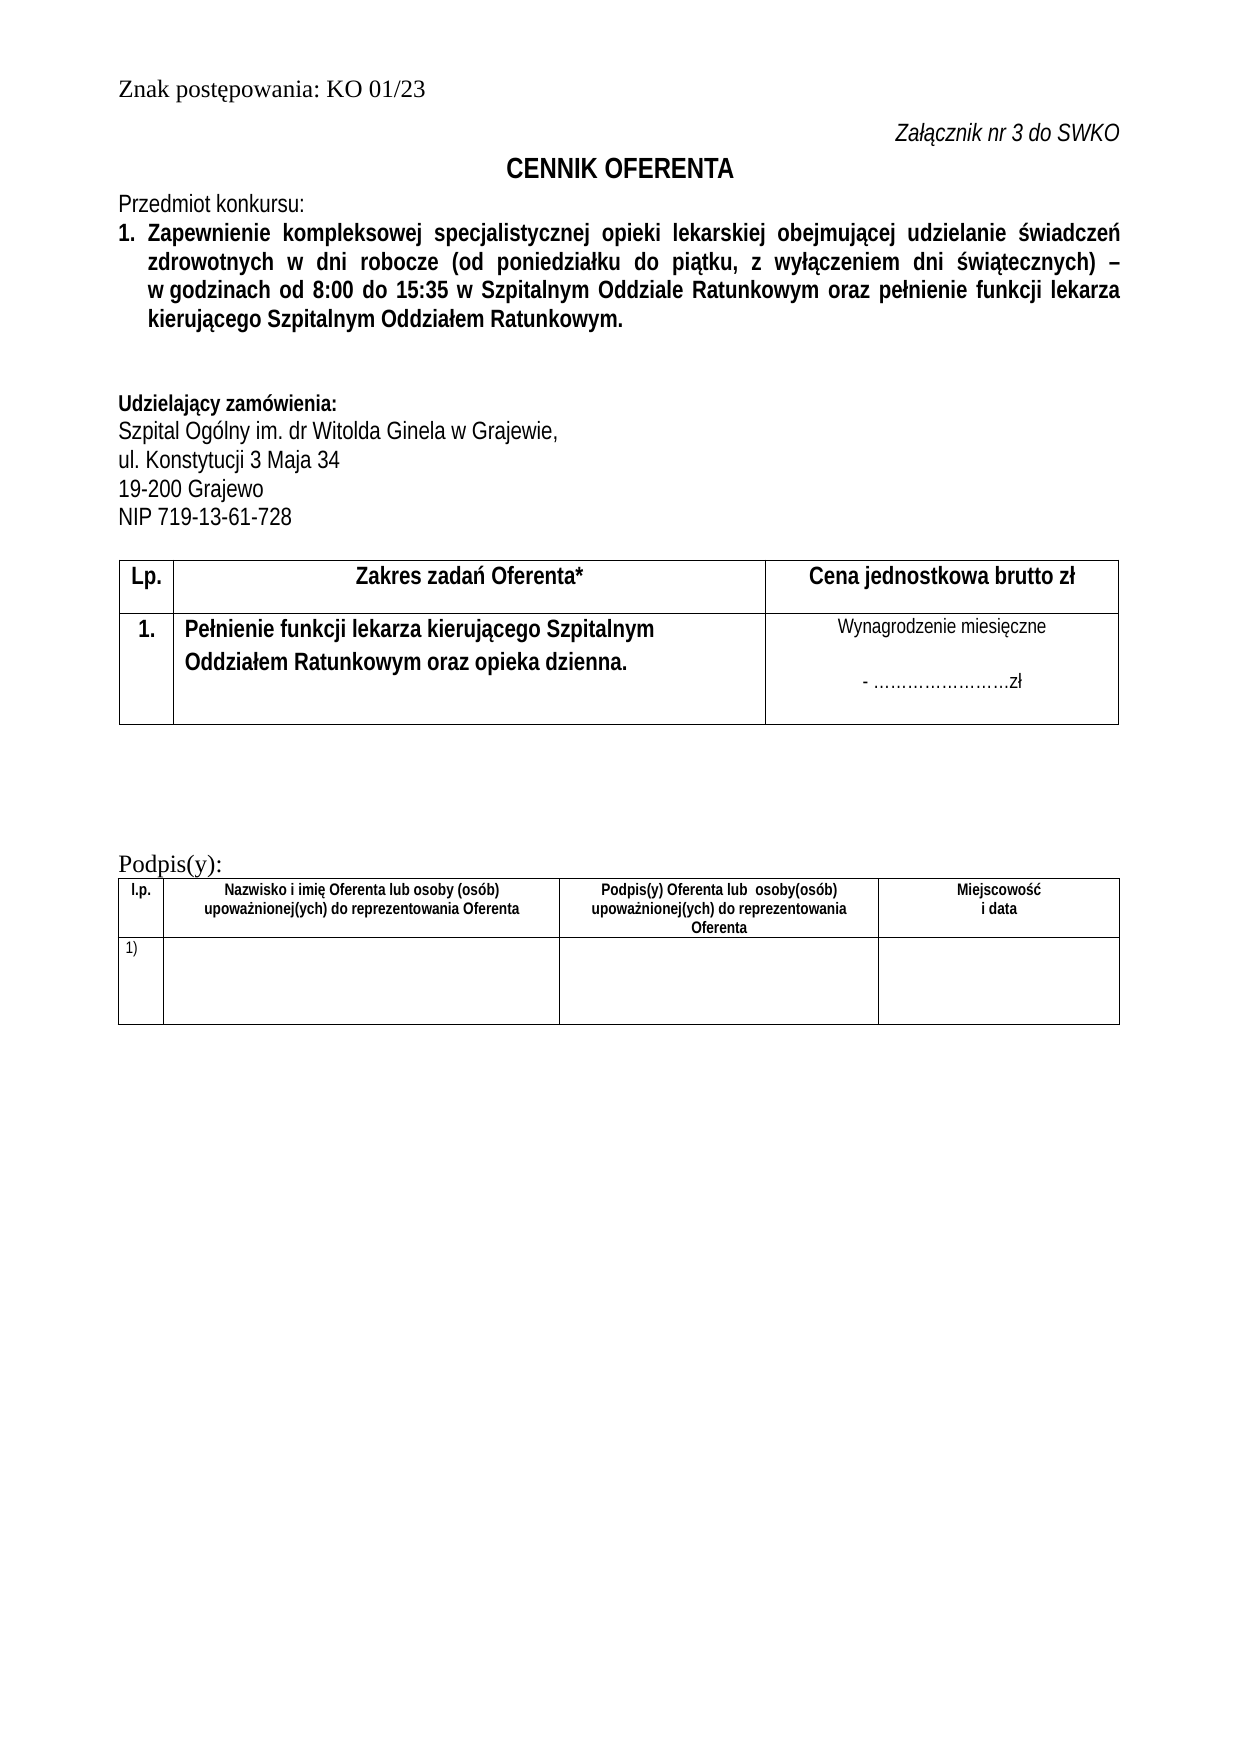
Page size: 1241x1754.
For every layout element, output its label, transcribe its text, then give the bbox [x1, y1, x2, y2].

table_cell Pełnienie funkcji lekarza kierującego Szpitalnym Oddziałem Ratunkowym oraz opieka dzienna. [174, 614, 765, 724]
table_header Podpis(y) Oferenta lub osoby(osób) upoważnionej(ych) do reprezentowania Oferenta [560, 879, 878, 937]
table_cell [164, 938, 559, 1024]
table_cell Wynagrodzenie miesięczne - ……………………zł [766, 614, 1118, 724]
table_header l.p. [119, 879, 163, 937]
text Podpis(y): [118, 849, 1122, 878]
table_cell 1. [120, 614, 173, 724]
text CENNIK OFERENTA [118, 151, 1122, 184]
table_header Cena jednostkowa brutto zł [766, 561, 1118, 613]
list Zapewnienie kompleksowej specjalistycznej opieki lekarskiej obejmującej udzielanie świadczeń zdrowotnych w dni robocze (od poniedziałku do piątku, z wyłączeniem dni świątecznych) – w godzinach od 8:00 do 15:35 w Szpitalnym Oddziale Ratunkowym oraz pełnienie funkcji lekarza kierującego Szpitalnym Oddziałem Ratunkowym. [118, 218, 1122, 333]
table_header Zakres zadań Oferenta* [174, 561, 765, 613]
table_header Lp. [120, 561, 173, 613]
subtitle Przedmiot konkursu: [118, 189, 1122, 218]
text Szpital Ogólny im. dr Witolda Ginela w Grajewie, [118, 416, 1122, 445]
table_cell [879, 938, 1119, 1024]
text ul. Konstytucji 3 Maja 34 [118, 445, 1122, 474]
table_header Miejscowość i data [879, 879, 1119, 937]
table_cell 1) [119, 938, 163, 1024]
table_header Nazwisko i imię Oferenta lub osoby (osób) upoważnionej(ych) do reprezentowania Oferenta [164, 879, 559, 937]
text 19-200 Grajewo [118, 474, 1122, 502]
table_cell [560, 938, 878, 1024]
text Załącznik nr 3 do SWKO [118, 118, 1122, 147]
text Udzielający zamówienia: [118, 390, 1122, 416]
text NIP 719-13-61-728 [118, 502, 1122, 531]
